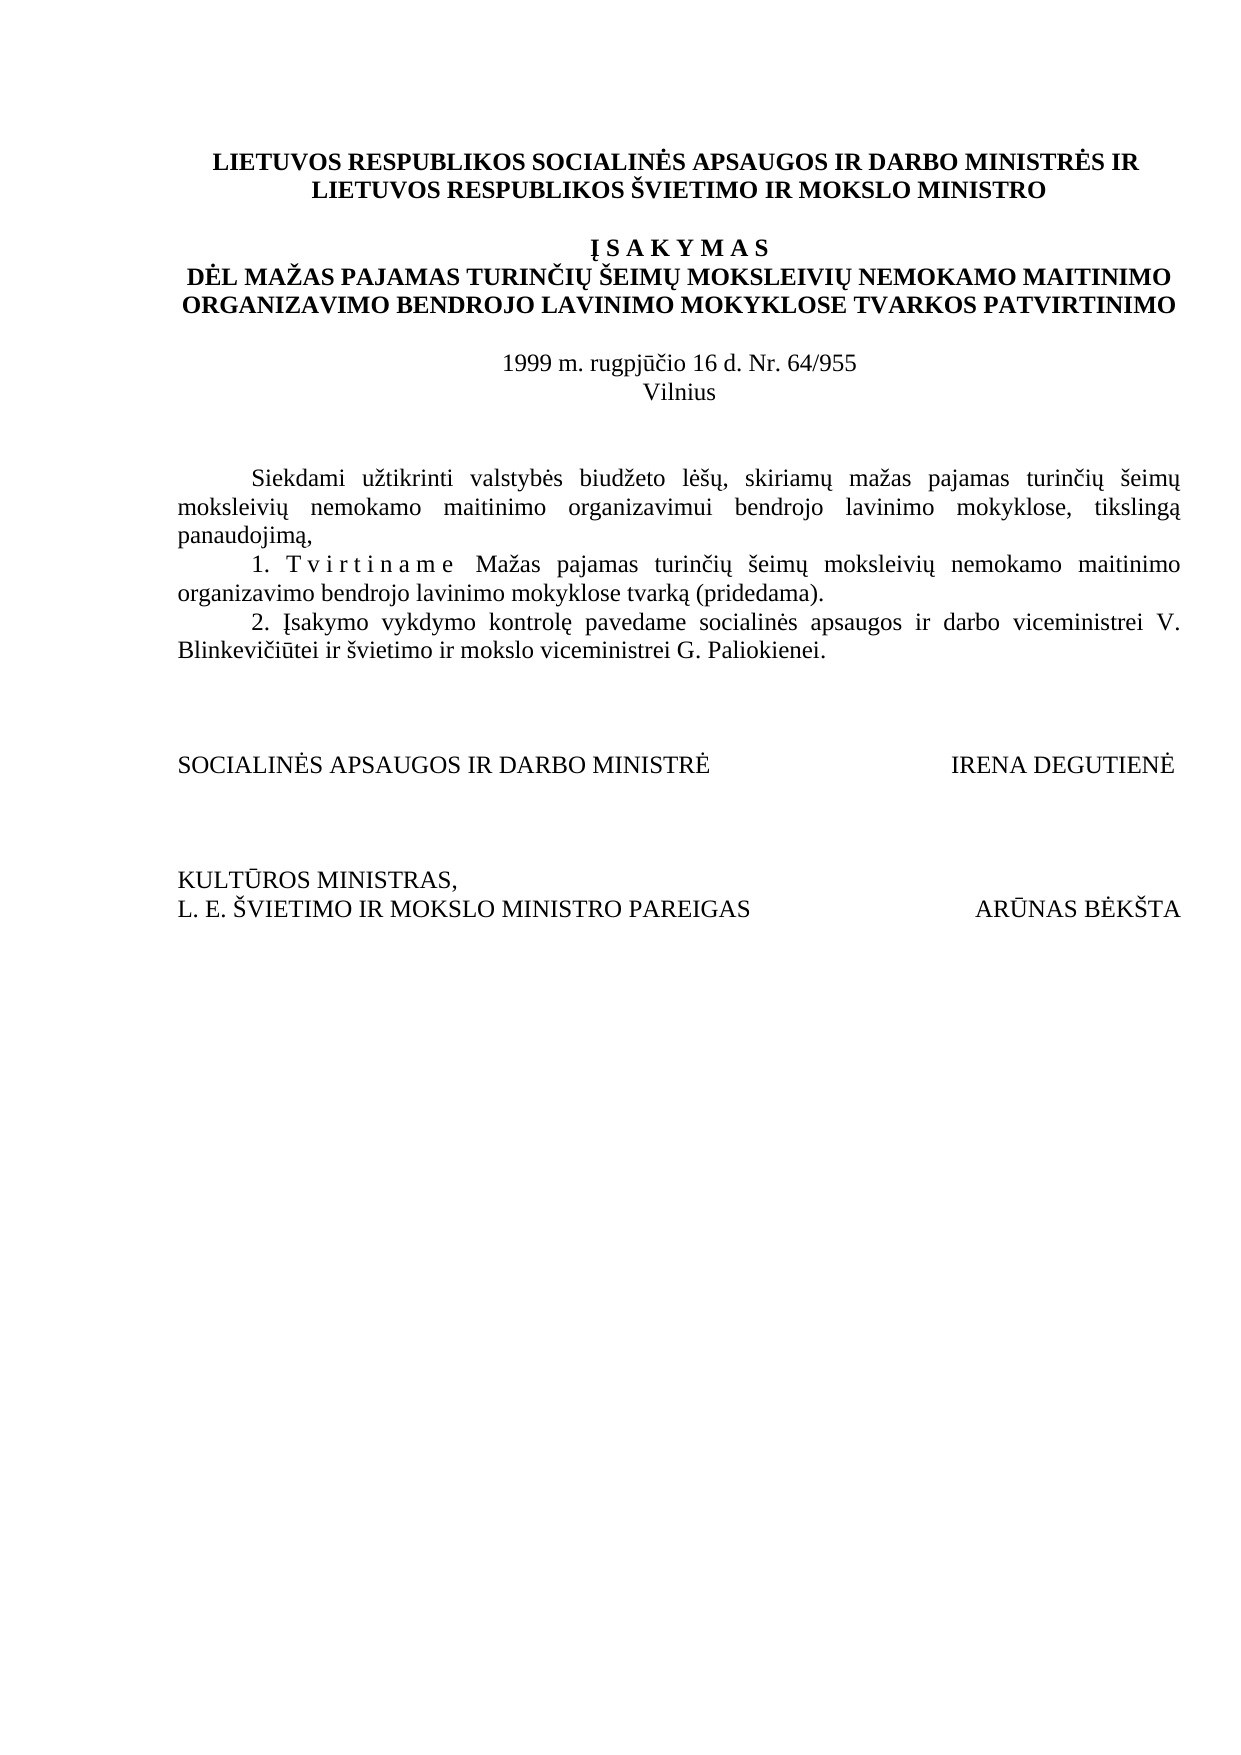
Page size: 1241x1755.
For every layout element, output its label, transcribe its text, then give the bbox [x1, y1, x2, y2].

text 1999 m. rugpjūčio 16 d. Nr. 64/955 [177, 348, 1181, 377]
text Vilnius [177, 377, 1181, 406]
text SOCIALINĖS APSAUGOS IR DARBO MINISTRĖ IRENA DEGUTIENĖ [177, 751, 1181, 779]
text KULTŪROS MINISTRAS, [177, 866, 1181, 894]
text L. E. ŠVIETIMO IR MOKSLO MINISTRO PAREIGAS ARŪNAS BĖKŠTA [177, 894, 1181, 923]
text LIETUVOS RESPUBLIKOS SOCIALINĖS APSAUGOS IR DARBO MINISTRĖS IR [177, 147, 1181, 176]
text DĖL MAŽAS PAJAMAS TURINČIŲ ŠEIMŲ MOKSLEIVIŲ NEMOKAMO MAITINIMO ORGANIZAVIMO BENDROJO LAVINIMO MOKYKLOSE TVARKOS PATVIRTINIMO [177, 262, 1181, 319]
text 1. Tvirtiname Mažas pajamas turinčių šeimų moksleivių nemokamo maitinimo organizavimo bendrojo lavinimo mokyklose tvarką (pridedama). [177, 549, 1181, 607]
text LIETUVOS RESPUBLIKOS ŠVIETIMO IR MOKSLO MINISTRO [177, 176, 1181, 204]
text Siekdami užtikrinti valstybės biudžeto lėšų, skiriamų mažas pajamas turinčių šeimų moksleivių nemokamo maitinimo organizavimui bendrojo lavinimo mokyklose, tikslingą panaudojimą, [177, 463, 1181, 549]
text Į S A K Y M A S [177, 233, 1181, 262]
text 2. Įsakymo vykdymo kontrolę pavedame socialinės apsaugos ir darbo viceministrei V. Blinkevičiūtei ir švietimo ir mokslo viceministrei G. Paliokienei. [177, 607, 1181, 664]
